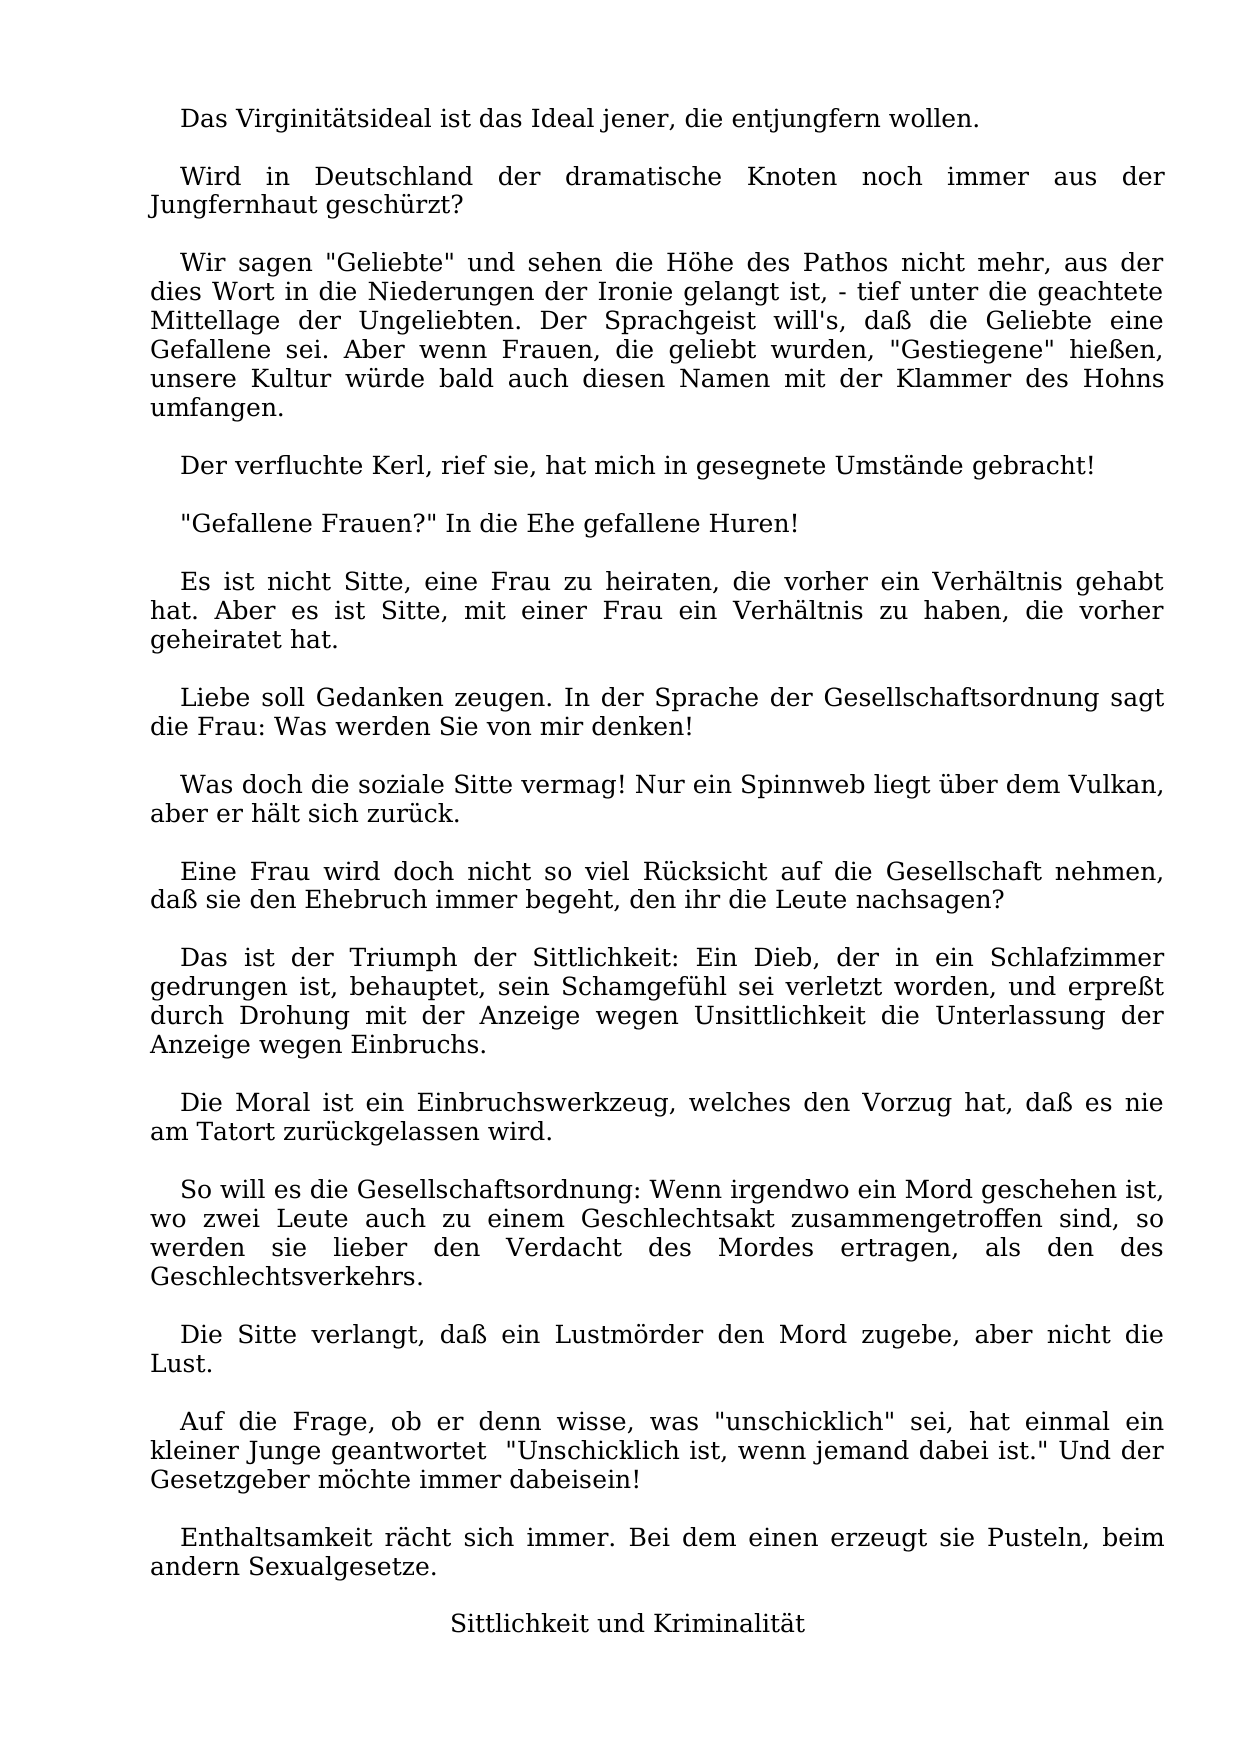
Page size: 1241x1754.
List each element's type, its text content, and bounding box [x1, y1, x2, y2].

text Auf die Frage, ob er denn wisse, was "unschicklich" sei, hat einmal ein kleiner Junge geantwortet "Unschicklich ist, wenn jemand dabei ist." Und der Gesetzgeber möchte immer dabeisein! [150, 1407, 1166, 1494]
text Wird in Deutschland der dramatische Knoten noch immer aus der Jungfernhaut geschürzt? [150, 162, 1166, 220]
text Sittlichkeit und Kriminalität [150, 1610, 1166, 1639]
text Liebe soll Gedanken zeugen. In der Sprache der Gesellschaftsordnung sagt die Frau: Was werden Sie von mir denken! [150, 683, 1166, 741]
text Es ist nicht Sitte, eine Frau zu heiraten, die vorher ein Verhältnis gehabt hat. Aber es ist Sitte, mit einer Frau ein Verhältnis zu haben, die vorher geheiratet hat. [150, 567, 1166, 654]
text Der verfluchte Kerl, rief sie, hat mich in gesegnete Umstände gebracht! [150, 451, 1166, 480]
text Das ist der Triumph der Sittlichkeit: Ein Dieb, der in ein Schlafzimmer gedrungen ist, behauptet, sein Schamgefühl sei verletzt worden, und erpreßt durch Drohung mit der Anzeige wegen Unsittlichkeit die Unterlassung der Anzeige wegen Einbruchs. [150, 944, 1166, 1059]
text Eine Frau wird doch nicht so viel Rücksicht auf die Gesellschaft nehmen, daß sie den Ehebruch immer begeht, den ihr die Leute nachsagen? [150, 857, 1166, 915]
text Was doch die soziale Sitte vermag! Nur ein Spinnweb liegt über dem Vulkan, aber er hält sich zurück. [150, 770, 1166, 828]
text Enthaltsamkeit rächt sich immer. Bei dem einen erzeugt sie Pusteln, beim andern Sexualgesetze. [150, 1523, 1166, 1581]
text Die Moral ist ein Einbruchswerkzeug, welches den Vorzug hat, daß es nie am Tatort zurückgelassen wird. [150, 1088, 1166, 1146]
text Wir sagen "Geliebte" und sehen die Höhe des Pathos nicht mehr, aus der dies Wort in die Niederungen der Ironie gelangt ist, - tief unter die geachtete Mittellage der Ungeliebten. Der Sprachgeist will's, daß die Geliebte eine Gefallene sei. Aber wenn Frauen, die geliebt wurden, "Gestiegene" hießen, unsere Kultur würde bald auch diesen Namen mit der Klammer des Hohns umfangen. [150, 249, 1166, 422]
text Das Virginitätsideal ist das Ideal jener, die entjungfern wollen. [150, 104, 1166, 133]
text "Gefallene Frauen?" In die Ehe gefallene Huren! [150, 509, 1166, 538]
text Die Sitte verlangt, daß ein Lustmörder den Mord zugebe, aber nicht die Lust. [150, 1320, 1166, 1378]
text So will es die Gesellschaftsordnung: Wenn irgendwo ein Mord geschehen ist, wo zwei Leute auch zu einem Geschlechtsakt zusammengetroffen sind, so werden sie lieber den Verdacht des Mordes ertragen, als den des Geschlechtsverkehrs. [150, 1175, 1166, 1291]
